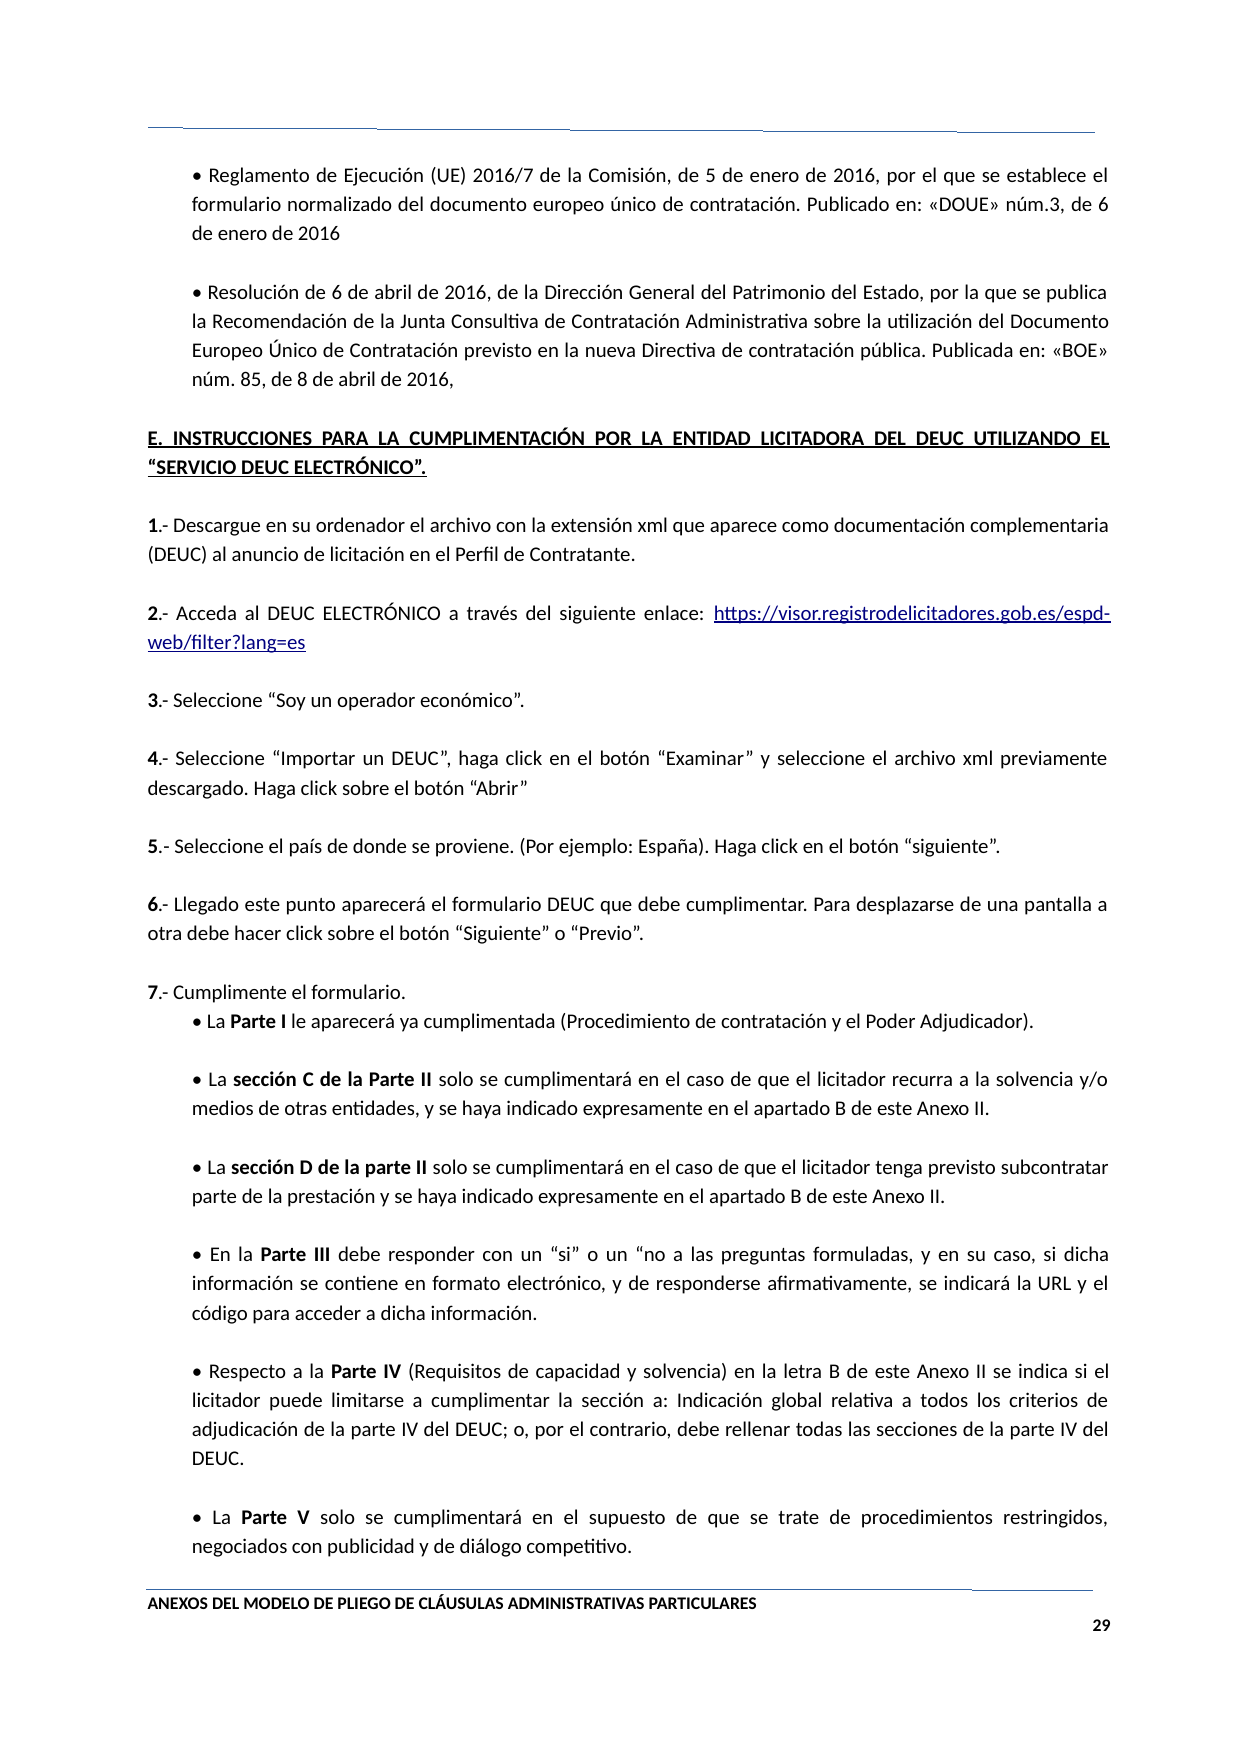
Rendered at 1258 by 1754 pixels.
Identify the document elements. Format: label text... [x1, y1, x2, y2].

text 6.- Llegado este punto aparecerá el formulario DEUC que debe cumplimentar. Para desplazarse de una pantalla a otra debe hacer click sobre el botón “Siguiente” o “Previo”. [147, 891, 1110, 946]
text 1.- Descargue en su ordenador el archivo con la extensión xml que aparece como documentación complementaria (DEUC) al anuncio de licitación en el Perfil de Contratante. [147, 512, 1110, 567]
text 4.- Seleccione “Importar un DEUC”, haga click en el botón “Examinar” y seleccione el archivo xml previamente descargado. Haga click sobre el botón “Abrir” [147, 746, 1110, 800]
text • La sección C de la Parte II solo se cumplimentará en el caso de que el licitador recurra a la solvencia y/o medios de otras entidades, y se haya indicado expresamente en el apartado B de este Anexo II. [192, 1066, 1110, 1121]
text • La Parte I le aparecerá ya cumplimentada (Procedimiento de contratación y el Poder Adjudicador). [192, 1008, 1110, 1033]
text 5.- Seleccione el país de donde se proviene. (Por ejemplo: España). Haga click en el botón “siguiente”. [147, 833, 1110, 858]
text 2.- Acceda al DEUC ELECTRÓNICO a través del siguiente enlace: https://visor.registrodelicitadores.gob.es/espd-web/filter?lang=es [147, 600, 1110, 654]
text E. INSTRUCCIONES PARA LA CUMPLIMENTACIÓN POR LA ENTIDAD LICITADORA DEL DEUC UTILIZANDO EL [147, 425, 1110, 446]
text • La Parte V solo se cumplimentará en el supuesto de que se trate de procedimientos restringidos, negociados con publicidad y de diálogo competitivo. [192, 1504, 1110, 1558]
text • Resolución de 6 de abril de 2016, de la Dirección General del Patrimonio del Estado, por la que se publica la Recomendación de la Junta Consultiva de Contratación Administrativa sobre la utilización del Documento Europeo Único de Contratación previsto en la nueva Directiva de contratación pública. Publicada en: «BOE» núm. 85, de 8 de abril de 2016, [192, 279, 1110, 392]
text • Reglamento de Ejecución (UE) 2016/7 de la Comisión, de 5 de enero de 2016, por el que se establece el formulario normalizado del documento europeo único de contratación. Publicado en: «DOUE» núm.3, de 6 de enero de 2016 [192, 162, 1110, 246]
text 7.- Cumplimente el formulario. [147, 979, 1110, 1004]
text 3.- Seleccione “Soy un operador económico”. [147, 687, 1110, 713]
text “SERVICIO DEUC ELECTRÓNICO”. [147, 447, 1110, 479]
text • En la Parte III debe responder con un “si” o un “no a las preguntas formuladas, y en su caso, si dicha información se contiene en formato electrónico, y de responderse afirmativamente, se indicará la URL y el código para acceder a dicha información. [192, 1241, 1110, 1325]
text • La sección D de la parte II solo se cumplimentará en el caso de que el licitador tenga previsto subcontratar parte de la prestación y se haya indicado expresamente en el apartado B de este Anexo II. [192, 1154, 1110, 1208]
text • Respecto a la Parte IV (Requisitos de capacidad y solvencia) en la letra B de este Anexo II se indica si el licitador puede limitarse a cumplimentar la sección a: Indicación global relativa a todos los criterios de adjudicación de la parte IV del DEUC; o, por el contrario, debe rellenar todas las secciones de la parte IV del DEUC. [192, 1358, 1110, 1471]
